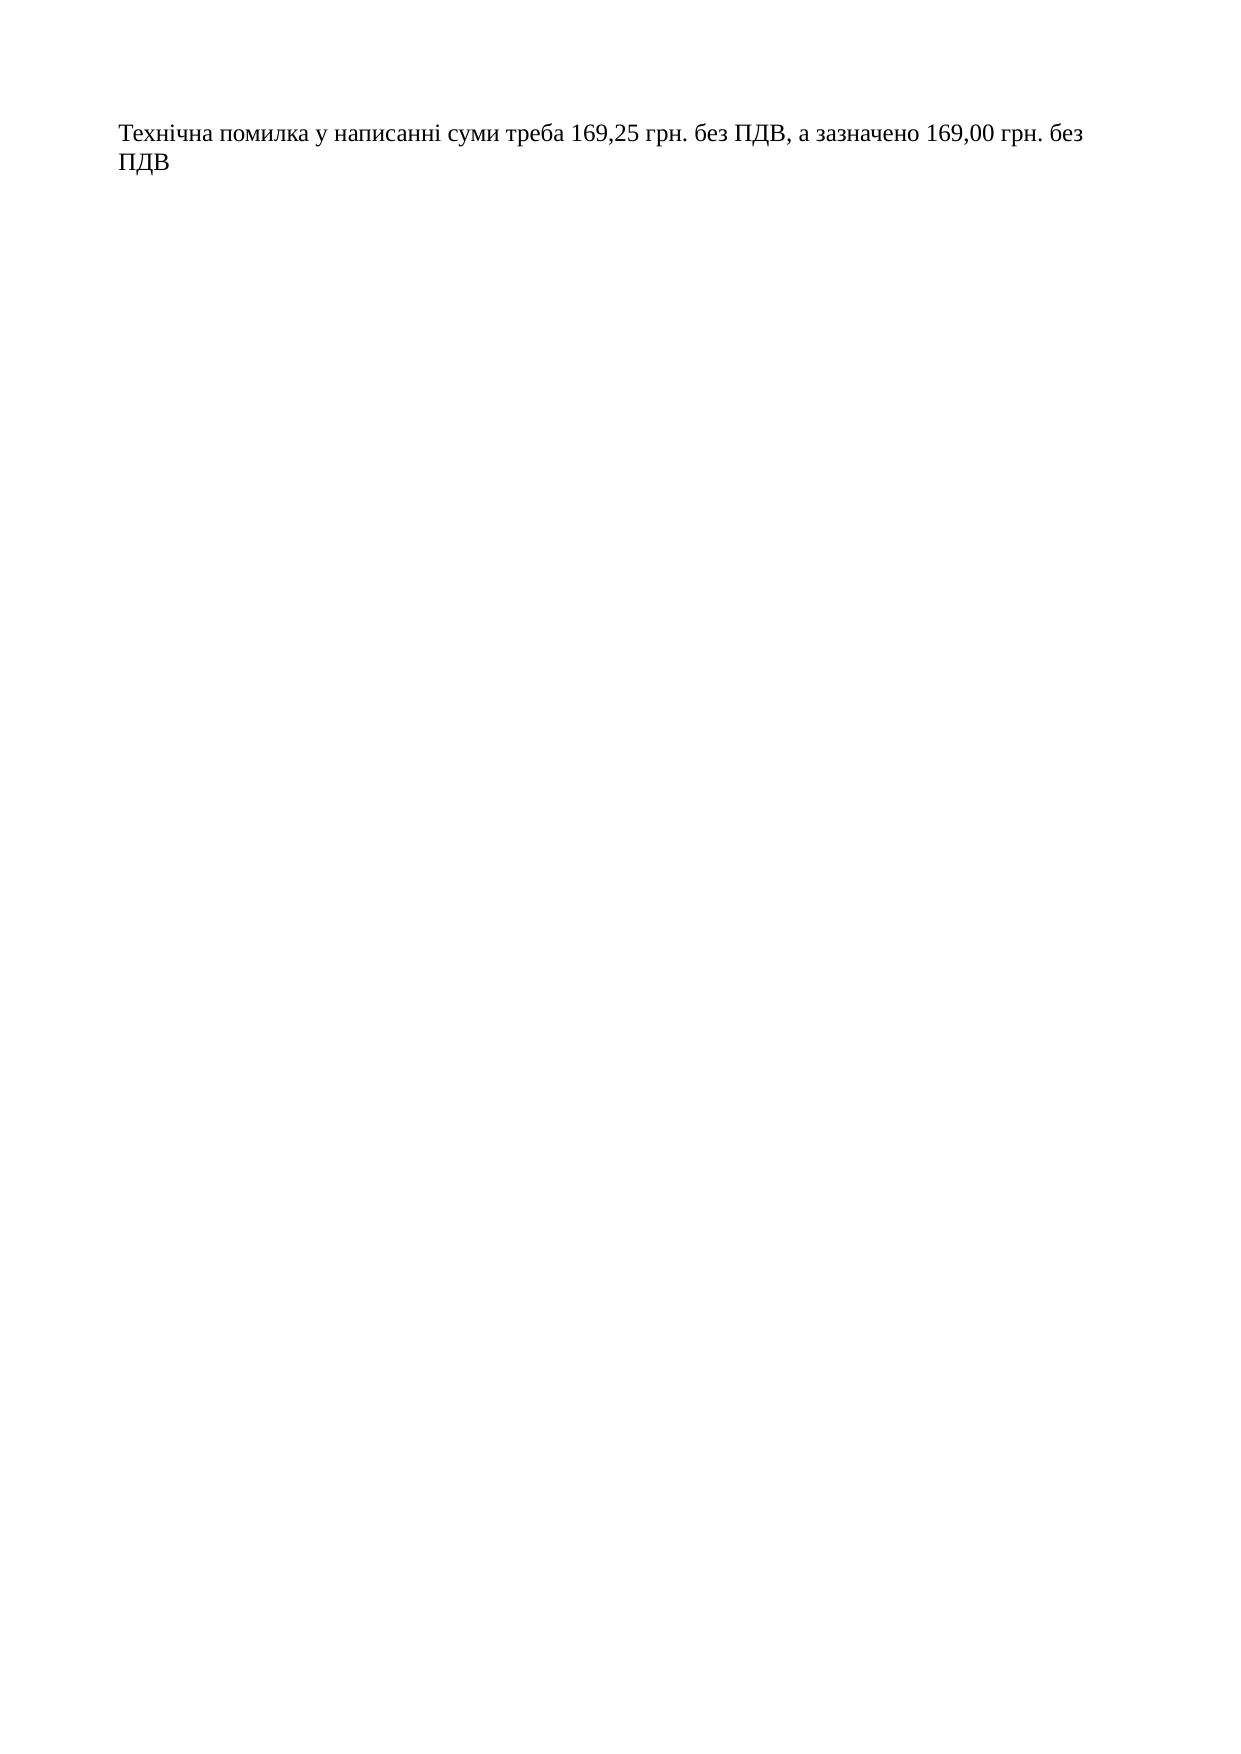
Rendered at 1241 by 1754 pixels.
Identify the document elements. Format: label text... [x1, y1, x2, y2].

text Технічна помилка у написанні суми треба 169,25 грн. без ПДВ, а зазначено 169,00 грн. без ПДВ [118, 118, 1122, 176]
